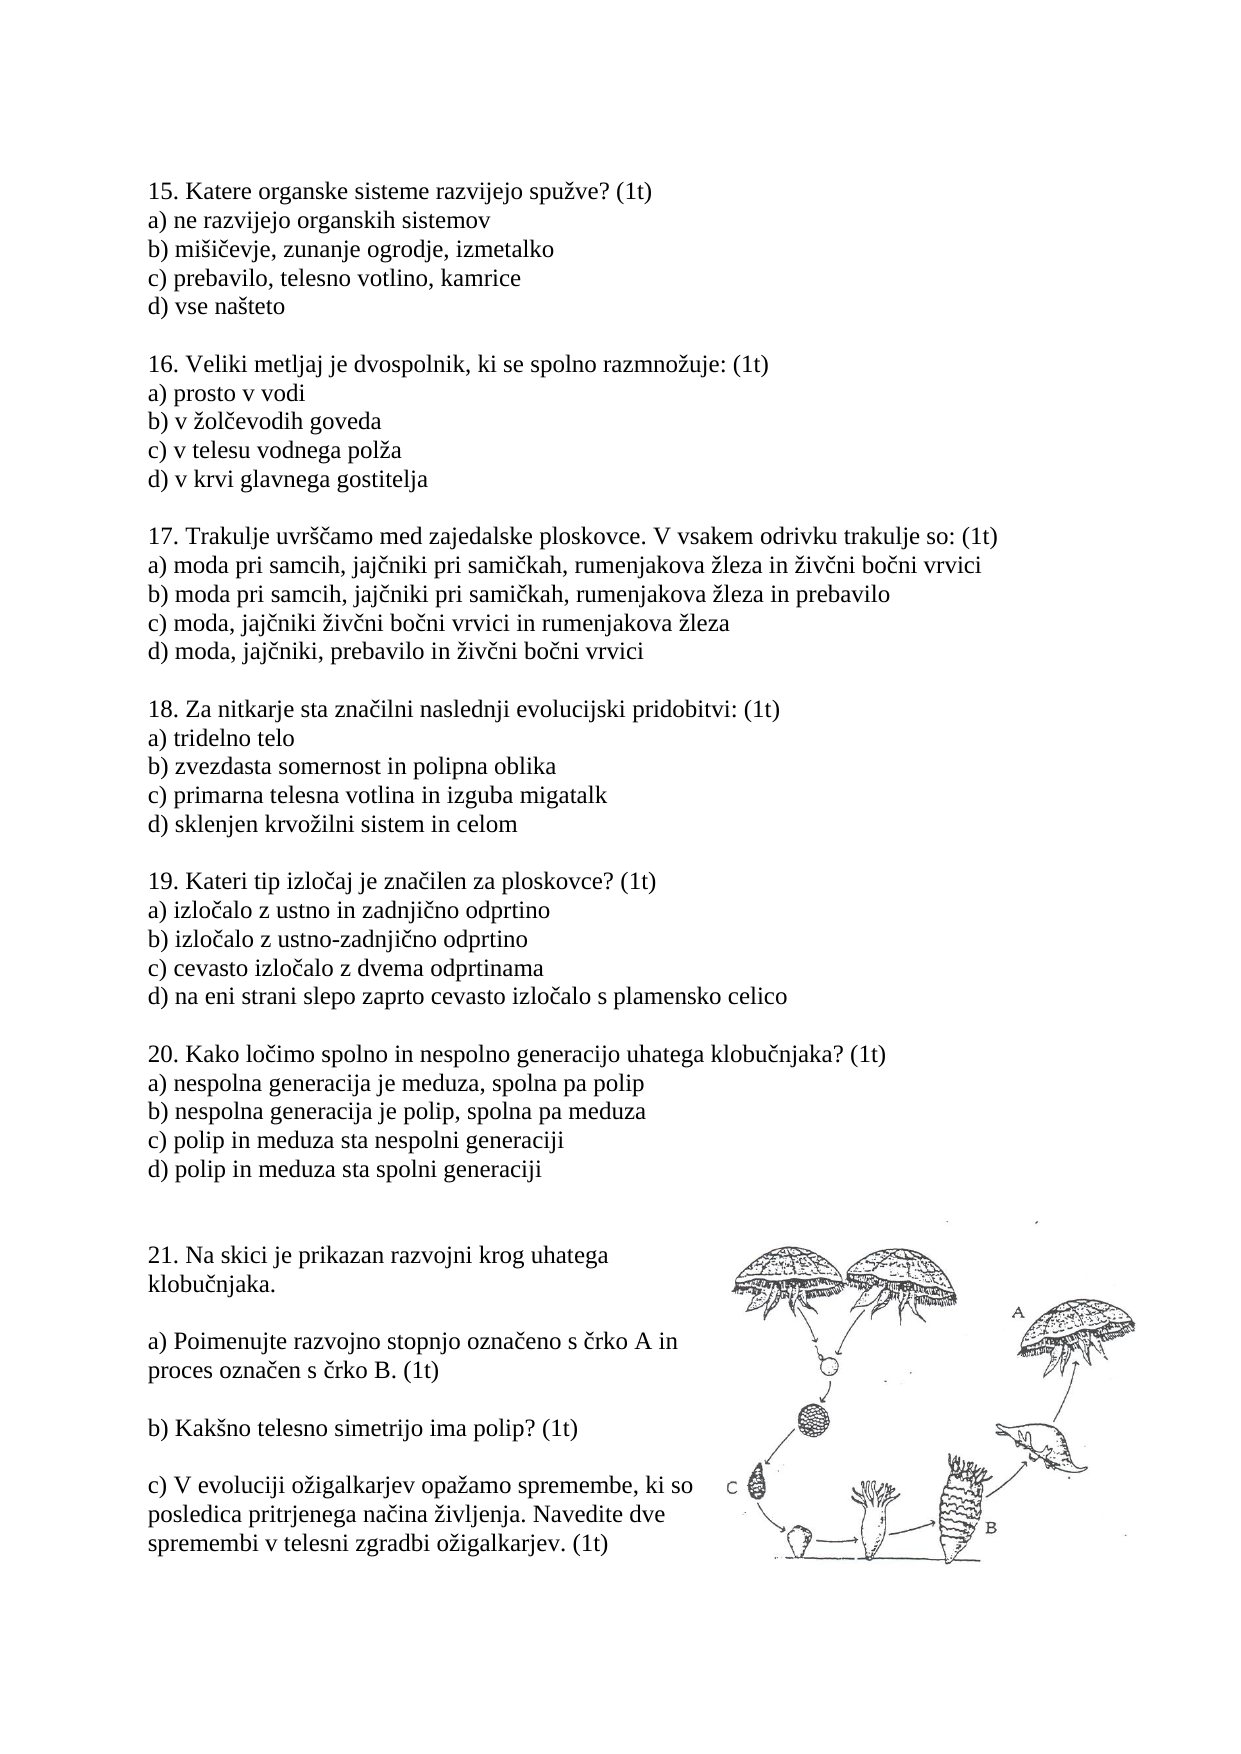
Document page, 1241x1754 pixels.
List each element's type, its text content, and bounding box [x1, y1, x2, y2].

text d) sklenjen krvožilni sistem in celom [148, 809, 1093, 838]
text b) moda pri samcih, jajčniki pri samičkah, rumenjakova žleza in prebavilo [148, 579, 1093, 608]
text d) na eni strani slepo zaprto cevasto izločalo s plamensko celico [148, 981, 1093, 1010]
text a) izločalo z ustno in zadnjično odprtino [148, 895, 1093, 924]
text d) polip in meduza sta spolni generaciji [148, 1154, 1093, 1183]
text a) prosto v vodi [148, 378, 1093, 406]
text b) Kakšno telesno simetrijo ima polip? (1t) [148, 1413, 1093, 1441]
text 19. Kateri tip izločaj je značilen za ploskovce? (1t) [148, 866, 1093, 895]
text a) ne razvijejo organskih sistemov [148, 205, 1093, 234]
text a) Poimenujte razvojno stopnjo označeno s črko A in proces označen s črko B. (1t) [148, 1326, 1093, 1384]
picture [710, 1221, 1161, 1598]
text 18. Za nitkarje sta značilni naslednji evolucijski pridobitvi: (1t) [148, 694, 1093, 723]
text b) v žolčevodih goveda [148, 406, 1093, 435]
text a) moda pri samcih, jajčniki pri samičkah, rumenjakova žleza in živčni bočni vrvici [148, 550, 1093, 579]
text c) V evoluciji ožigalkarjev opažamo spremembe, ki so posledica pritrjenega načina življenja. Navedite dve spremembi v telesni zgradbi ožigalkarjev. (1t) [148, 1470, 1093, 1556]
text 15. Katere organske sisteme razvijejo spužve? (1t) [148, 176, 1093, 205]
text 21. Na skici je prikazan razvojni krog uhatega klobučnjaka. [148, 1240, 1093, 1298]
text c) moda, jajčniki živčni bočni vrvici in rumenjakova žleza [148, 608, 1093, 636]
text b) mišičevje, zunanje ogrodje, izmetalko [148, 234, 1093, 263]
text c) prebavilo, telesno votlino, kamrice [148, 263, 1093, 291]
text d) v krvi glavnega gostitelja [148, 464, 1093, 493]
text a) tridelno telo [148, 723, 1093, 751]
text 17. Trakulje uvrščamo med zajedalske ploskovce. V vsakem odrivku trakulje so: (1t) [148, 521, 1093, 550]
text c) polip in meduza sta nespolni generaciji [148, 1125, 1093, 1154]
text c) v telesu vodnega polža [148, 435, 1093, 464]
text b) zvezdasta somernost in polipna oblika [148, 751, 1093, 780]
text c) primarna telesna votlina in izguba migatalk [148, 780, 1093, 809]
text d) moda, jajčniki, prebavilo in živčni bočni vrvici [148, 636, 1093, 665]
text 20. Kako ločimo spolno in nespolno generacijo uhatega klobučnjaka? (1t) [148, 1039, 1093, 1068]
text c) cevasto izločalo z dvema odprtinama [148, 953, 1093, 981]
text a) nespolna generacija je meduza, spolna pa polip [148, 1068, 1093, 1096]
text 16. Veliki metljaj je dvospolnik, ki se spolno razmnožuje: (1t) [148, 349, 1093, 378]
text d) vse našteto [148, 291, 1093, 320]
text b) izločalo z ustno-zadnjično odprtino [148, 924, 1093, 953]
text b) nespolna generacija je polip, spolna pa meduza [148, 1096, 1093, 1125]
